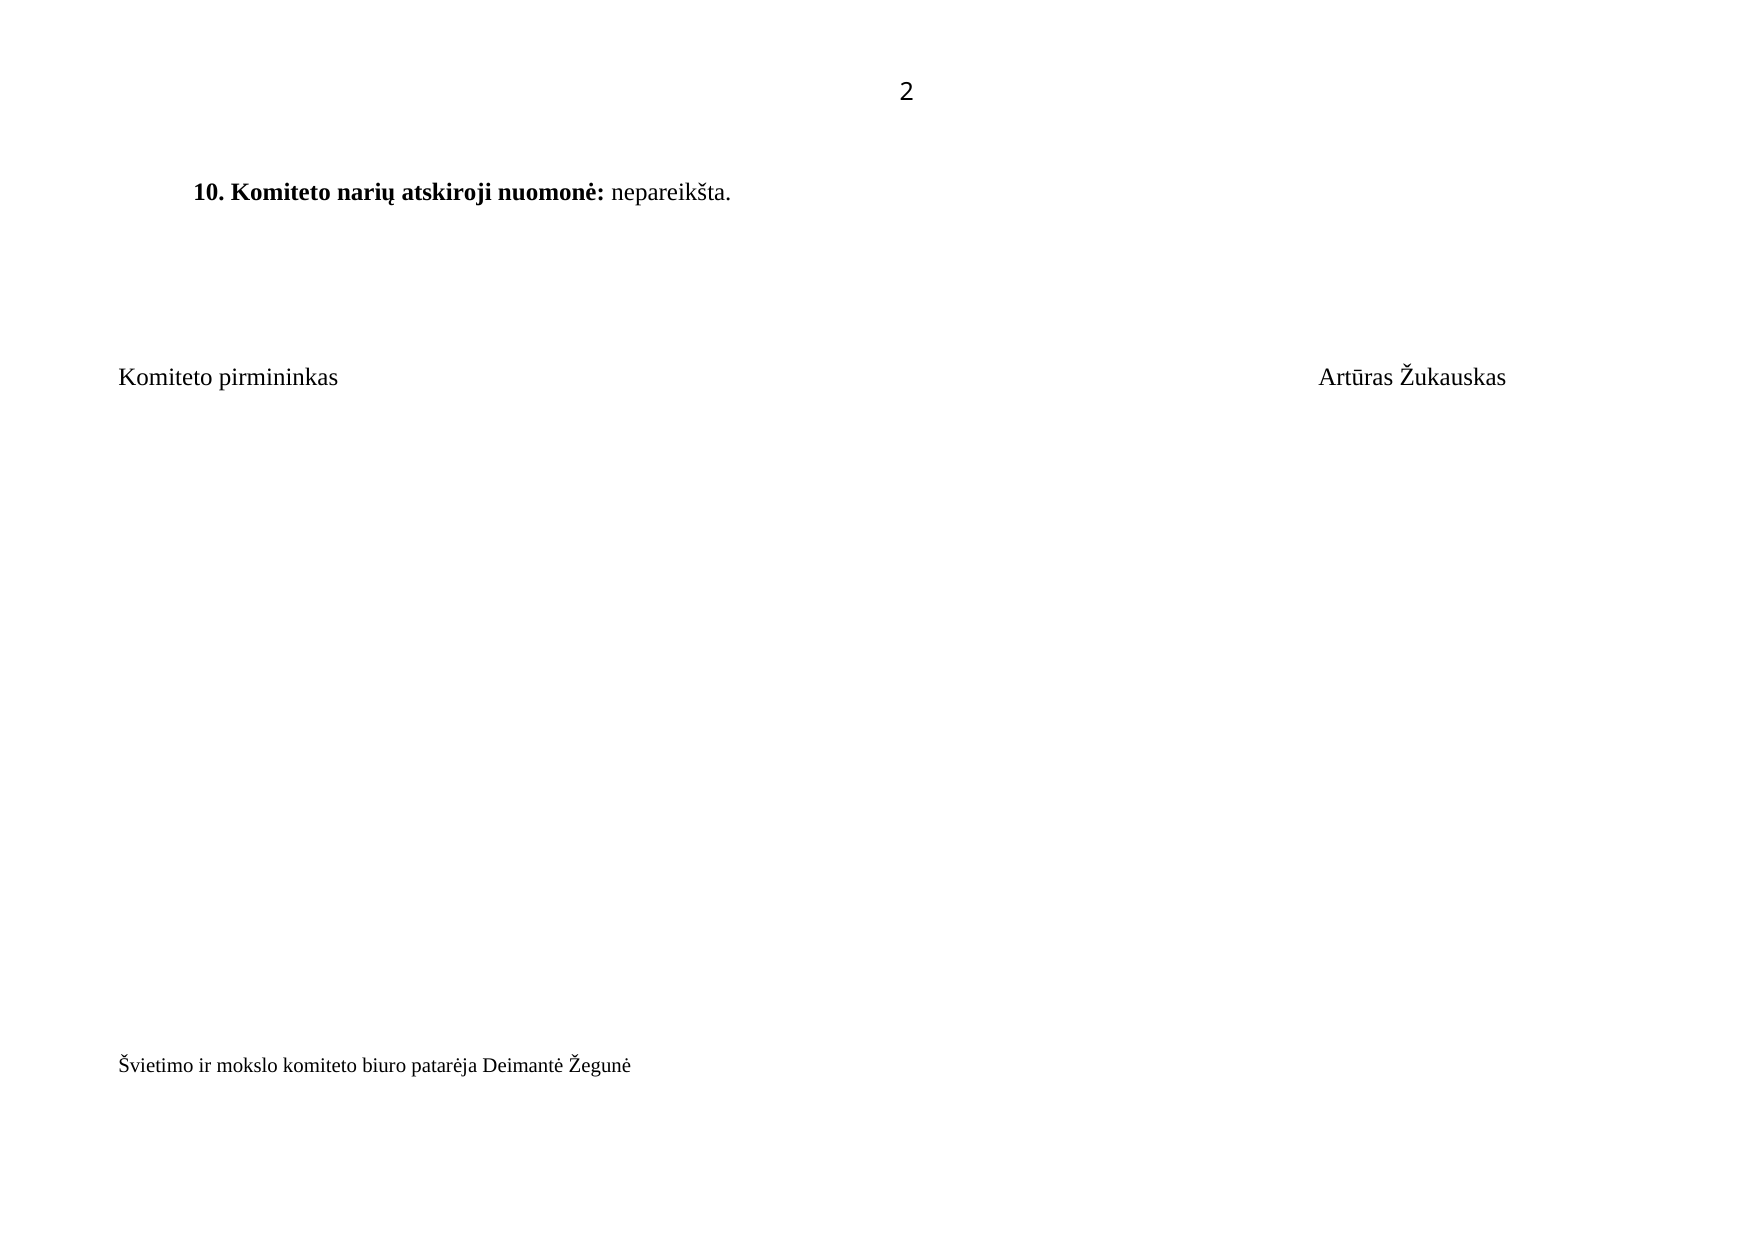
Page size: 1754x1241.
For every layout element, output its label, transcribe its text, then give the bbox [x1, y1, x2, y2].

text Komiteto pirmininkas (Parašas) Artūras Žukauskas [118, 362, 1695, 391]
text Švietimo ir mokslo komiteto biuro patarėja Deimantė Žegunė [118, 1052, 1695, 1077]
text 10. Komiteto narių atskiroji nuomonė: nepareikšta. [118, 177, 1695, 206]
